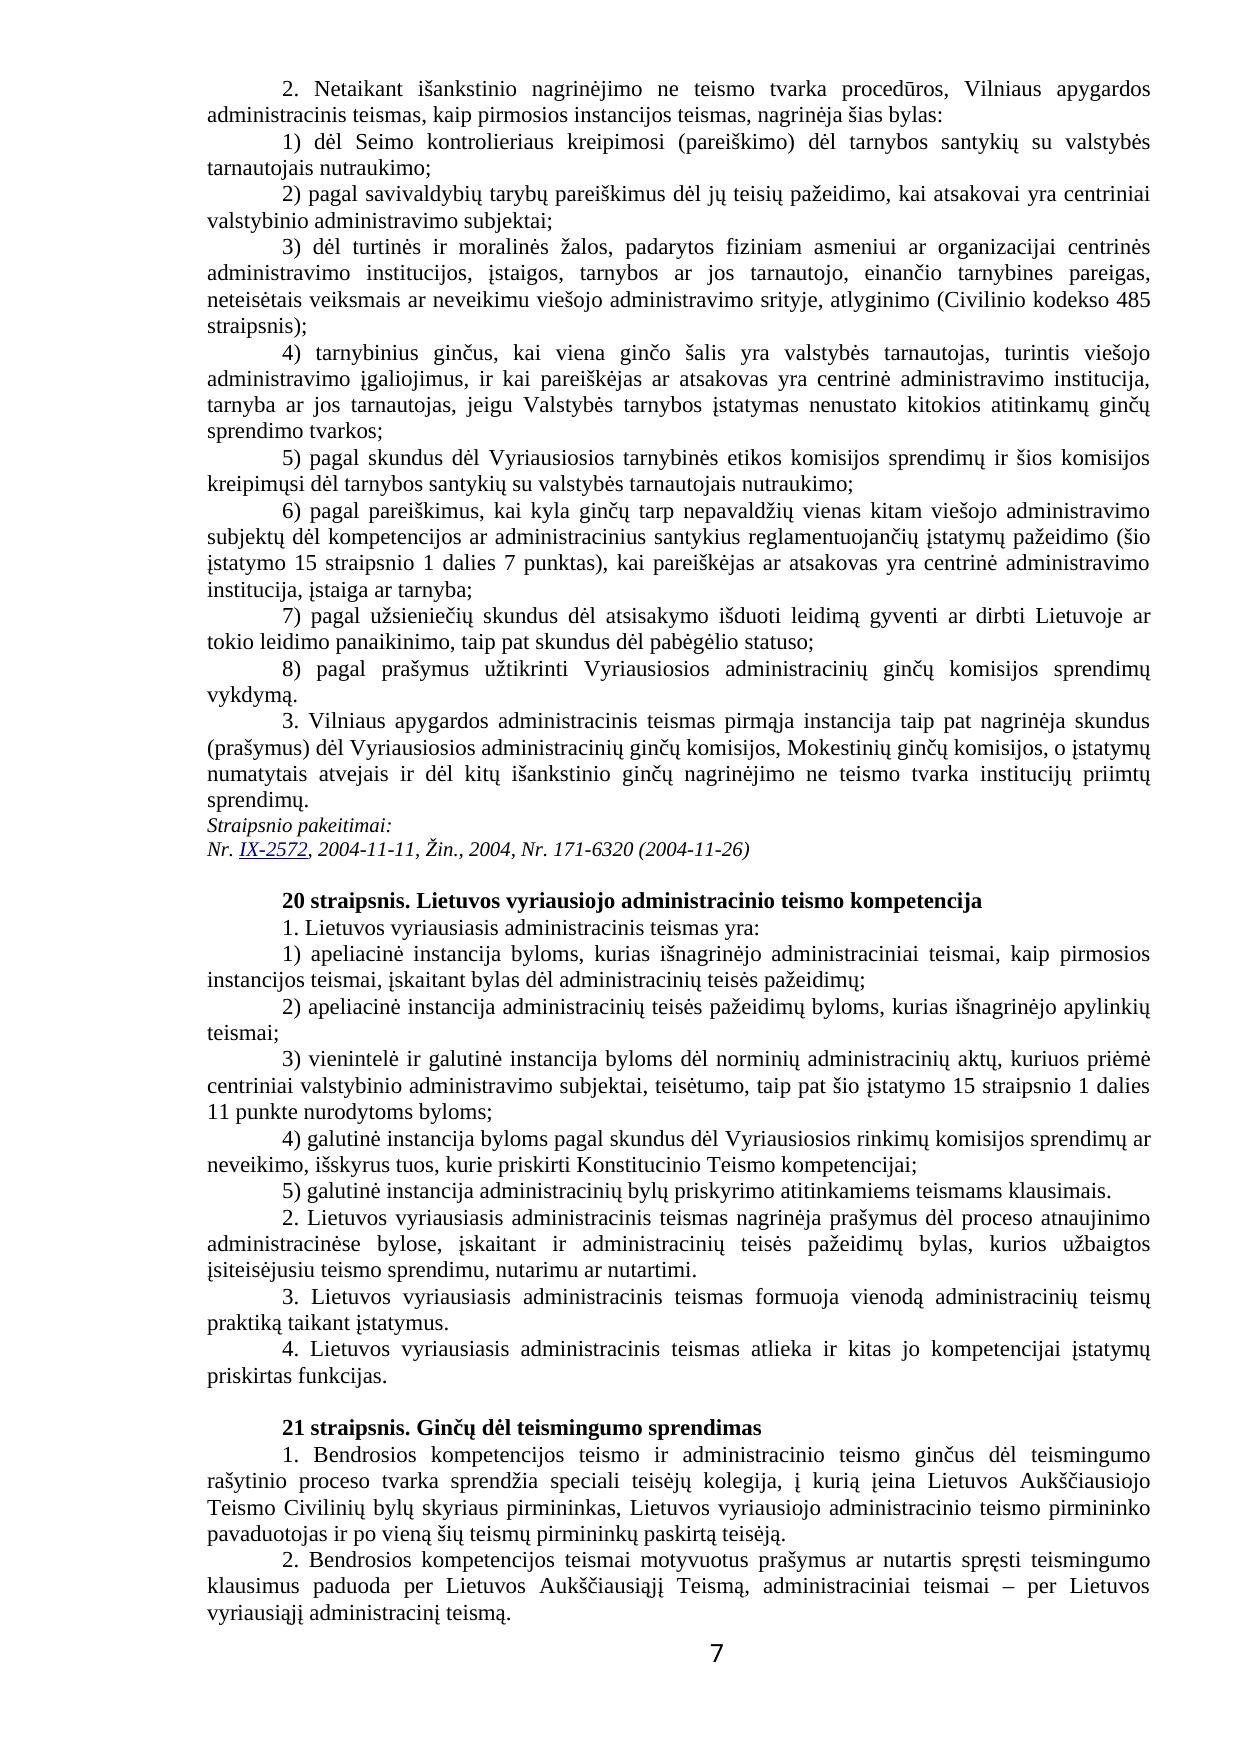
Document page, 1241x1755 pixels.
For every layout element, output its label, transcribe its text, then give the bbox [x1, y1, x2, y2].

text 6) pagal pareiškimus, kai kyla ginčų tarp nepavaldžių vienas kitam viešojo administravimo subjektų dėl kompetencijos ar administracinius santykius reglamentuojančių įstatymų pažeidimo (šio įstatymo 15 straipsnio 1 dalies 7 punktas), kai pareiškėjas ar atsakovas yra centrinė administravimo institucija, įstaiga ar tarnyba; [207, 497, 1152, 602]
text 1. Lietuvos vyriausiasis administracinis teismas yra: [207, 914, 1152, 940]
text 1) apeliacinė instancija byloms, kurias išnagrinėjo administraciniai teismai, kaip pirmosios instancijos teismai, įskaitant bylas dėl administracinių teisės pažeidimų; [207, 940, 1152, 993]
text 7) pagal užsieniečių skundus dėl atsisakymo išduoti leidimą gyventi ar dirbti Lietuvoje ar tokio leidimo panaikinimo, taip pat skundus dėl pabėgėlio statuso; [207, 602, 1152, 655]
text 2. Bendrosios kompetencijos teismai motyvuotus prašymus ar nutartis spręsti teismingumo klausimus paduoda per Lietuvos Aukščiausiąjį Teismą, administraciniai teismai – per Lietuvos vyriausiąjį administracinį teismą. [207, 1546, 1152, 1625]
text 2) pagal savivaldybių tarybų pareiškimus dėl jų teisių pažeidimo, kai atsakovai yra centriniai valstybinio administravimo subjektai; [207, 180, 1152, 233]
text 3. Lietuvos vyriausiasis administracinis teismas formuoja vienodą administracinių teismų praktiką taikant įstatymus. [207, 1283, 1152, 1335]
text 21 straipsnis. Ginčų dėl teismingumo sprendimas [207, 1414, 1152, 1441]
text 1) dėl Seimo kontrolieriaus kreipimosi (pareiškimo) dėl tarnybos santykių su valstybės tarnautojais nutraukimo; [207, 128, 1152, 180]
text 4. Lietuvos vyriausiasis administracinis teismas atlieka ir kitas jo kompetencijai įstatymų priskirtas funkcijas. [207, 1335, 1152, 1388]
text 2. Lietuvos vyriausiasis administracinis teismas nagrinėja prašymus dėl proceso atnaujinimo administracinėse bylose, įskaitant ir administracinių teisės pažeidimų bylas, kurios užbaigtos įsiteisėjusiu teismo sprendimu, nutarimu ar nutartimi. [207, 1204, 1152, 1283]
text 1. Bendrosios kompetencijos teismo ir administracinio teismo ginčus dėl teismingumo rašytinio proceso tvarka sprendžia speciali teisėjų kolegija, į kurią įeina Lietuvos Aukščiausiojo Teismo Civilinių bylų skyriaus pirmininkas, Lietuvos vyriausiojo administracinio teismo pirmininko pavaduotojas ir po vieną šių teismų pirmininkų paskirtą teisėją. [207, 1441, 1152, 1546]
text 5) galutinė instancija administracinių bylų priskyrimo atitinkamiems teismams klausimais. [207, 1177, 1152, 1204]
text Nr. IX-2572, 2004-11-11, Žin., 2004, Nr. 171-6320 (2004-11-26) [207, 837, 1152, 861]
text 2) apeliacinė instancija administracinių teisės pažeidimų byloms, kurias išnagrinėjo apylinkių teismai; [207, 993, 1152, 1046]
text 3) vienintelė ir galutinė instancija byloms dėl norminių administracinių aktų, kuriuos priėmė centriniai valstybinio administravimo subjektai, teisėtumo, taip pat šio įstatymo 15 straipsnio 1 dalies 11 punkte nurodytoms byloms; [207, 1046, 1152, 1124]
text 5) pagal skundus dėl Vyriausiosios tarnybinės etikos komisijos sprendimų ir šios komisijos kreipimųsi dėl tarnybos santykių su valstybės tarnautojais nutraukimo; [207, 444, 1152, 497]
text 4) tarnybinius ginčus, kai viena ginčo šalis yra valstybės tarnautojas, turintis viešojo administravimo įgaliojimus, ir kai pareiškėjas ar atsakovas yra centrinė administravimo institucija, tarnyba ar jos tarnautojas, jeigu Valstybės tarnybos įstatymas nenustato kitokios atitinkamų ginčų sprendimo tvarkos; [207, 338, 1152, 444]
text Straipsnio pakeitimai: [207, 813, 1152, 837]
text 3) dėl turtinės ir moralinės žalos, padarytos fiziniam asmeniui ar organizacijai centrinės administravimo institucijos, įstaigos, tarnybos ar jos tarnautojo, einančio tarnybines pareigas, neteisėtais veiksmais ar neveikimu viešojo administravimo srityje, atlyginimo (Civilinio kodekso 485 straipsnis); [207, 233, 1152, 338]
text 20 straipsnis. Lietuvos vyriausiojo administracinio teismo kompetencija [207, 887, 1152, 914]
text 2. Netaikant išankstinio nagrinėjimo ne teismo tvarka procedūros, Vilniaus apygardos administracinis teismas, kaip pirmosios instancijos teismas, nagrinėja šias bylas: [207, 75, 1152, 128]
text 3. Vilniaus apygardos administracinis teismas pirmąja instancija taip pat nagrinėja skundus (prašymus) dėl Vyriausiosios administracinių ginčų komisijos, Mokestinių ginčų komisijos, o įstatymų numatytais atvejais ir dėl kitų išankstinio ginčų nagrinėjimo ne teismo tvarka institucijų priimtų sprendimų. [207, 707, 1152, 813]
text 8) pagal prašymus užtikrinti Vyriausiosios administracinių ginčų komisijos sprendimų vykdymą. [207, 655, 1152, 707]
text 4) galutinė instancija byloms pagal skundus dėl Vyriausiosios rinkimų komisijos sprendimų ar neveikimo, išskyrus tuos, kurie priskirti Konstitucinio Teismo kompetencijai; [207, 1124, 1152, 1177]
